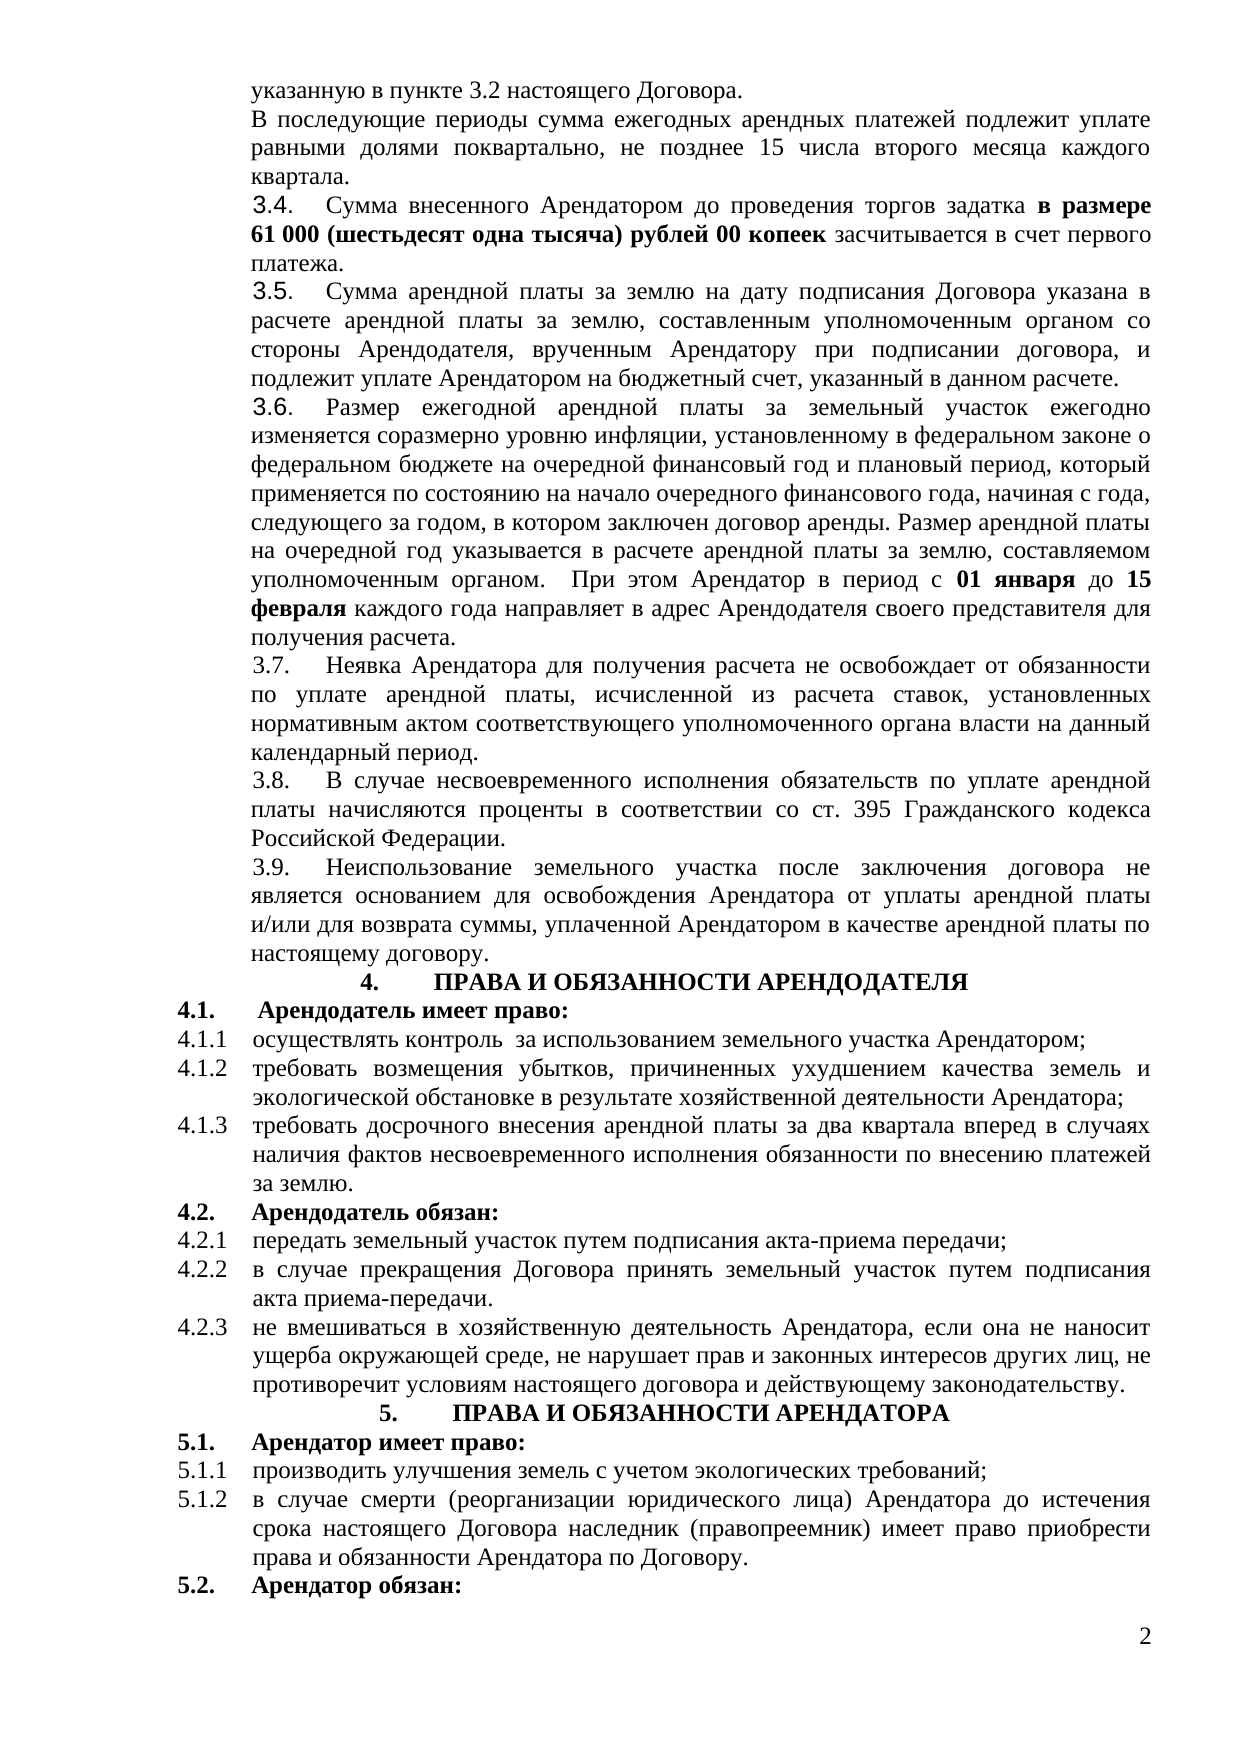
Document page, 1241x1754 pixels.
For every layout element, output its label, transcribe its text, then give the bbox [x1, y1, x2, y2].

list передать земельный участок путем подписания акта-приема передачи; [177, 1225, 1152, 1254]
list осуществлять контроль за использованием земельного участка Арендатором; [177, 1024, 1152, 1053]
list указанную в пункте 3.2 настоящего Договора. [177, 75, 1152, 104]
text 4.2. Арендодатель обязан: [177, 1197, 1152, 1225]
text 5.1. Арендатор имеет право: [177, 1427, 1152, 1455]
list не вмешиваться в хозяйственную деятельность Арендатора, если она не наносит ущерба окружающей среде, не нарушает прав и законных интересов других лиц, не противоречит условиям настоящего договора и действующему законодательству. [177, 1312, 1152, 1398]
text 4.1. Арендодатель имеет право: [177, 995, 1152, 1024]
list Неявка Арендатора для получения расчета не освобождает от обязанности по уплате арендной платы, исчисленной из расчета ставок, установленных нормативным актом соответствующего уполномоченного органа власти на данный календарный период. [177, 650, 1152, 765]
list ПРАВА И ОБЯЗАННОСТИ АРЕНДАТОРА [177, 1398, 1152, 1427]
text 5.2. Арендатор обязан: [177, 1570, 1152, 1599]
list Размер ежегодной арендной платы за земельный участок ежегодно изменяется соразмерно уровню инфляции, установленному в федеральном законе о федеральном бюджете на очередной финансовый год и плановый период, который применяется по состоянию на начало очередного финансового года, начиная с года, следующего за годом, в котором заключен договор аренды. Размер арендной платы на очередной год указывается в расчете арендной платы за землю, составляемом уполномоченным органом. При этом Арендатор в период с 01 января до 15 февраля каждого года направляет в адрес Арендодателя своего представителя для получения расчета. [177, 391, 1152, 650]
list В случае несвоевременного исполнения обязательств по уплате арендной платы начисляются проценты в соответствии со ст. 395 Гражданского кодекса Российской Федерации. [177, 765, 1152, 852]
list в случае прекращения Договора принять земельный участок путем подписания акта приема-передачи. [177, 1254, 1152, 1312]
list в случае смерти (реорганизации юридического лица) Арендатора до истечения срока настоящего Договора наследник (правопреемник) имеет право приобрести права и обязанности Арендатора по Договору. [177, 1484, 1152, 1570]
list производить улучшения земель с учетом экологических требований; [177, 1455, 1152, 1484]
list ПРАВА И ОБЯЗАННОСТИ АРЕНДОДАТЕЛЯ [177, 967, 1152, 995]
list Сумма арендной платы за землю на дату подписания Договора указана в расчете арендной платы за землю, составленным уполномоченным органом со стороны Арендодателя, врученным Арендатору при подписании договора, и подлежит уплате Арендатором на бюджетный счет, указанный в данном расчете. [177, 276, 1152, 391]
list требовать досрочного внесения арендной платы за два квартала вперед в случаях наличия фактов несвоевременного исполнения обязанности по внесению платежей за землю. [177, 1110, 1152, 1197]
list Сумма внесенного Арендатором до проведения торгов задатка в размере 61 000 (шестьдесят одна тысяча) рублей 00 копеек засчитывается в счет первого платежа. [177, 190, 1152, 276]
list Неиспользование земельного участка после заключения договора не является основанием для освобождения Арендатора от уплаты арендной платы и/или для возврата суммы, уплаченной Арендатором в качестве арендной платы по настоящему договору. [177, 852, 1152, 967]
text В последующие периоды сумма ежегодных арендных платежей подлежит уплате равными долями поквартально, не позднее 15 числа второго месяца каждого квартала. [251, 104, 1152, 190]
list требовать возмещения убытков, причиненных ухудшением качества земель и экологической обстановке в результате хозяйственной деятельности Арендатора; [177, 1053, 1152, 1110]
